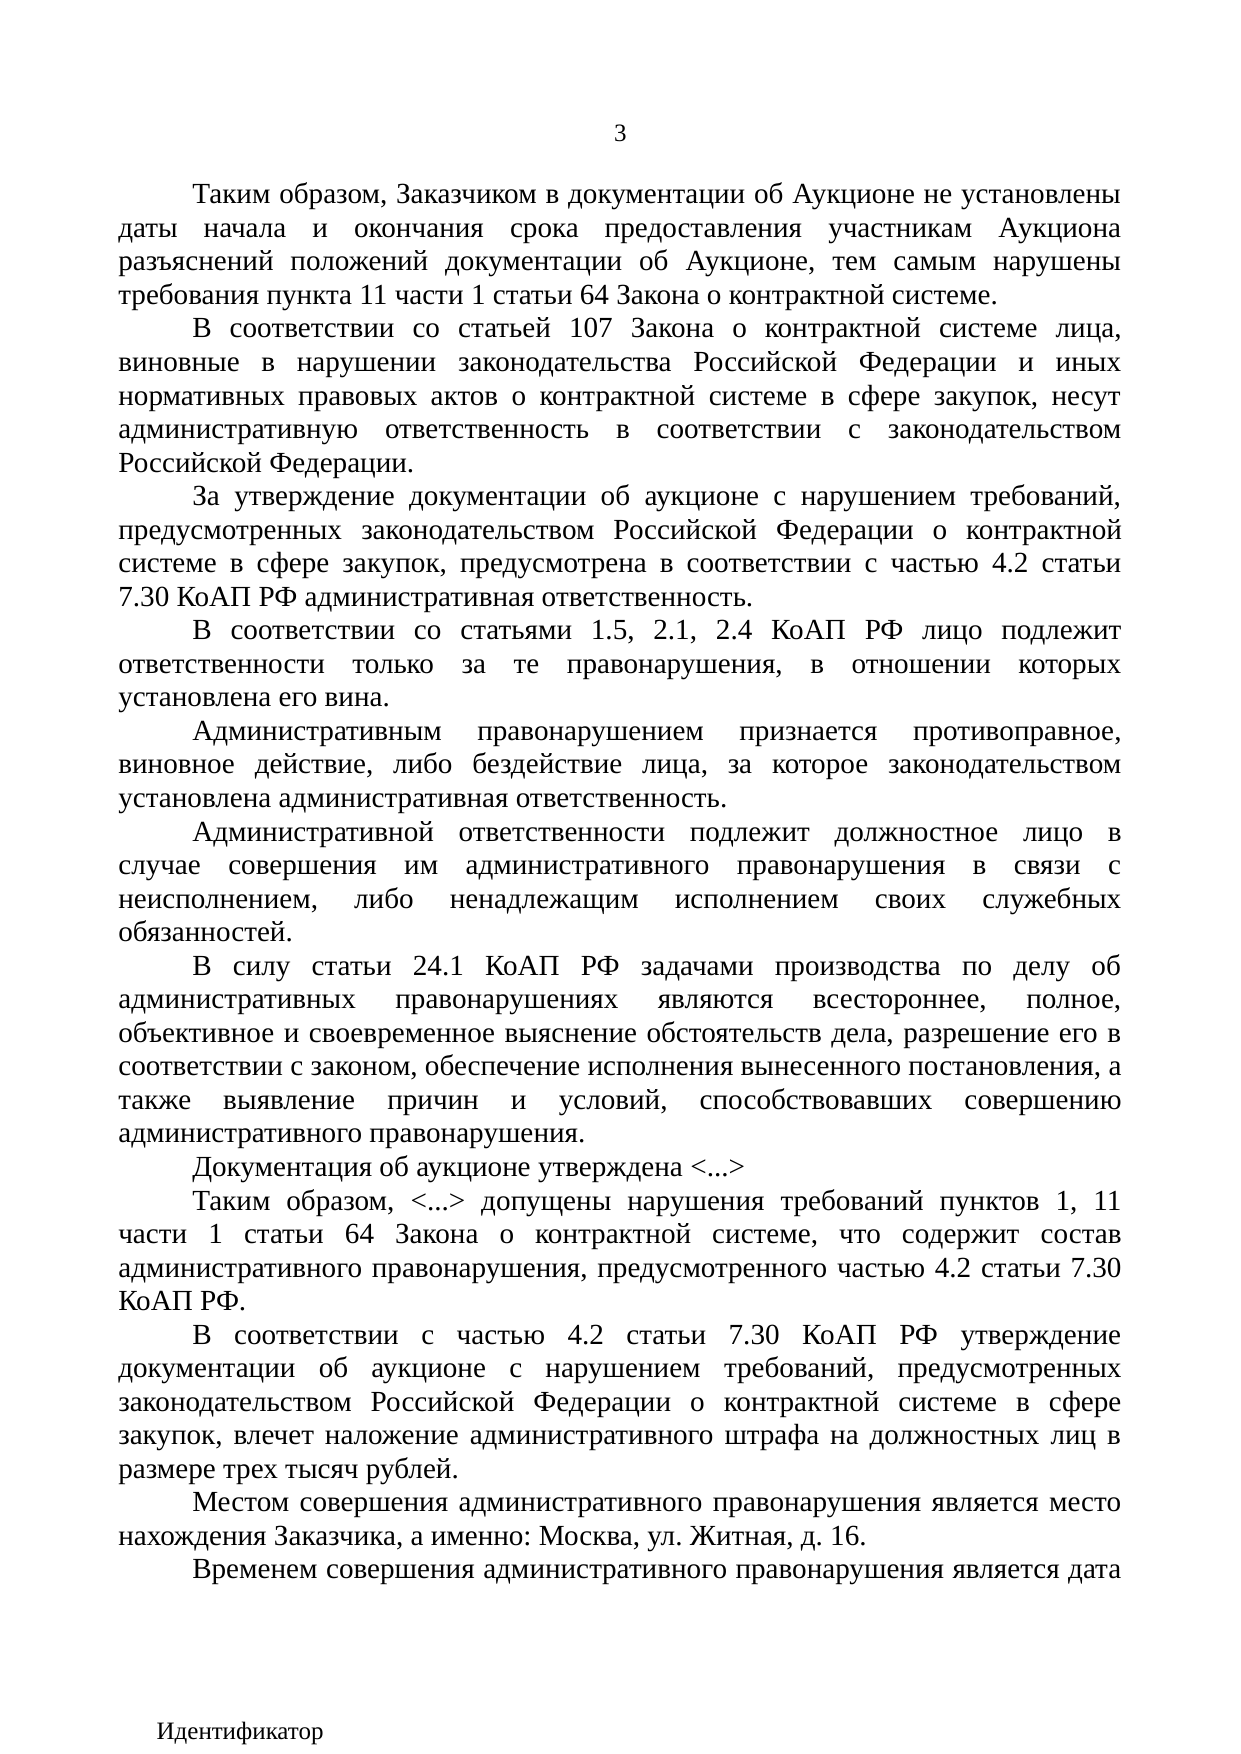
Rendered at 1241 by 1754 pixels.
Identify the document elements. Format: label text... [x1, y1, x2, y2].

text В соответствии с частью 4.2 статьи 7.30 КоАП РФ утверждение документации об аукционе с нарушением требований, предусмотренных законодательством Российской Федерации о контрактной системе в сфере закупок, влечет наложение административного штрафа на должностных лиц в размере трех тысяч рублей. [118, 1317, 1122, 1484]
text Местом совершения административного правонарушения является место нахождения Заказчика, а именно: Москва, ул. Житная, д. 16. [118, 1484, 1122, 1552]
text В соответствии со статьей 107 Закона о контрактной системе лица, виновные в нарушении законодательства Российской Федерации и иных нормативных правовых актов о контрактной системе в сфере закупок, несут административную ответственность в соответствии с законодательством Российской Федерации. [118, 311, 1122, 478]
text В соответствии со статьями 1.5, 2.1, 2.4 КоАП РФ лицо подлежит ответственности только за те правонарушения, в отношении которых установлена его вина. [118, 612, 1122, 713]
text Таким образом, Заказчиком в документации об Аукционе не установлены даты начала и окончания срока предоставления участникам Аукциона разъяснений положений документации об Аукционе, тем самым нарушены требования пункта 11 части 1 статьи 64 Закона о контрактной системе. [118, 176, 1122, 311]
text Административным правонарушением признается противоправное, виновное действие, либо бездействие лица, за которое законодательством установлена административная ответственность. [118, 713, 1122, 814]
text Временем совершения административного правонарушения является дата [118, 1552, 1122, 1585]
text За утверждение документации об аукционе с нарушением требований, предусмотренных законодательством Российской Федерации о контрактной системе в сфере закупок, предусмотрена в соответствии с частью 4.2 статьи 7.30 КоАП РФ административная ответственность. [118, 478, 1122, 612]
text Документация об аукционе утверждена <...> [118, 1149, 1122, 1183]
text Административной ответственности подлежит должностное лицо в случае совершения им административного правонарушения в связи с неисполнением, либо ненадлежащим исполнением своих служебных обязанностей. [118, 814, 1122, 948]
text Таким образом, <...> допущены нарушения требований пунктов 1, 11 части 1 статьи 64 Закона о контрактной системе, что содержит состав административного правонарушения, предусмотренного частью 4.2 статьи 7.30 КоАП РФ. [118, 1183, 1122, 1317]
text В силу статьи 24.1 КоАП РФ задачами производства по делу об административных правонарушениях являются всестороннее, полное, объективное и своевременное выяснение обстоятельств дела, разрешение его в соответствии с законом, обеспечение исполнения вынесенного постановления, а также выявление причин и условий, способствовавших совершению административного правонарушения. [118, 948, 1122, 1149]
